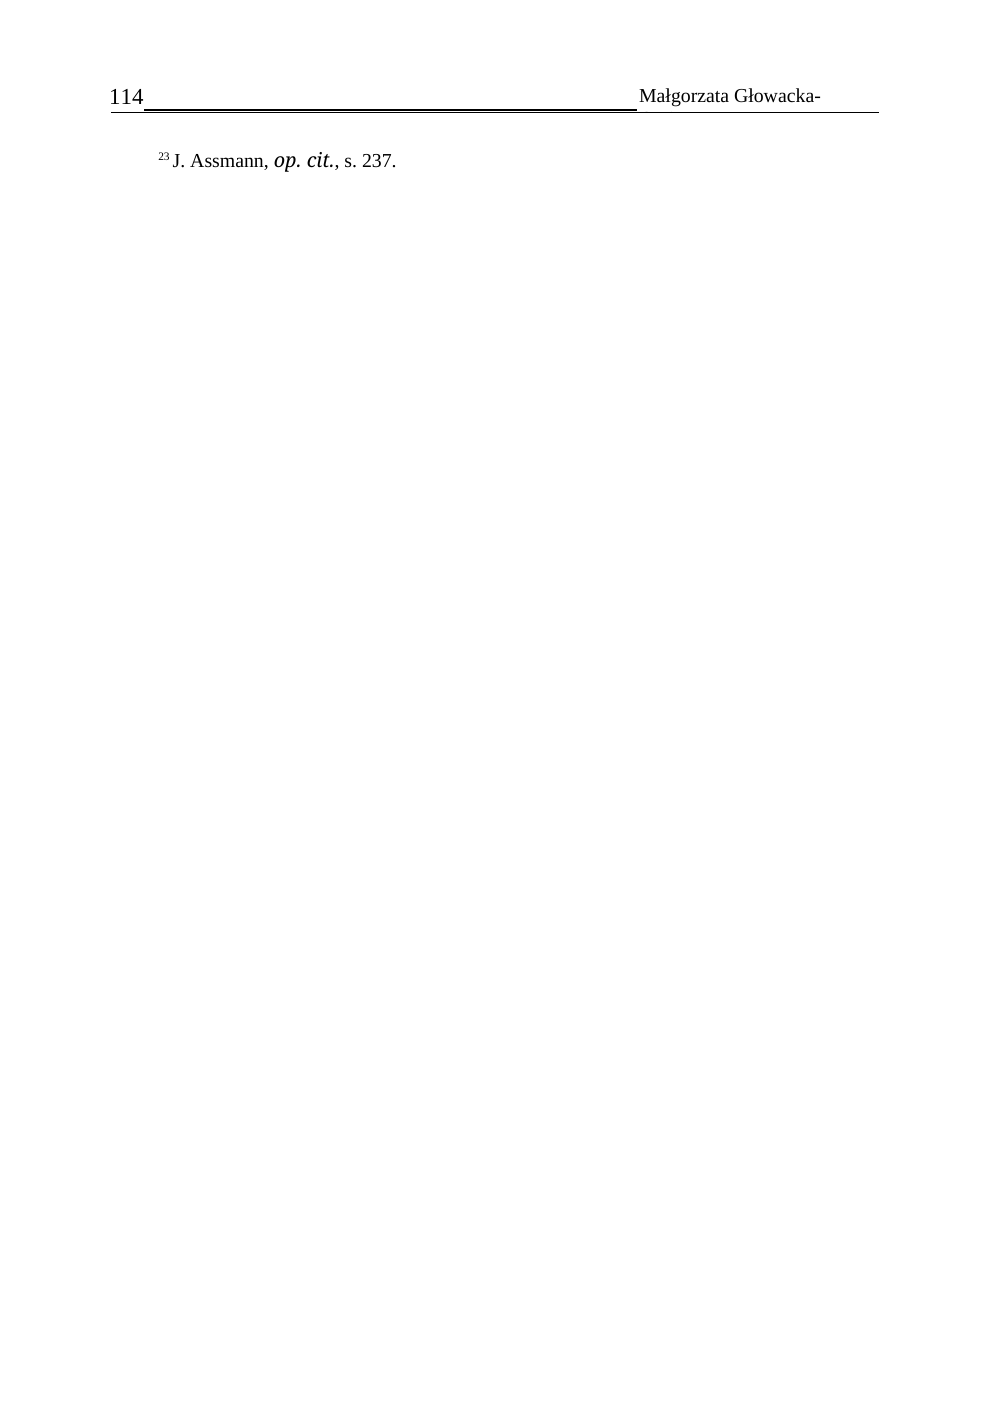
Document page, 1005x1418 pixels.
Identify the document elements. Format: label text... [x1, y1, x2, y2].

text 23 J. Assmann, op. cit., s. 237. [158, 146, 902, 173]
